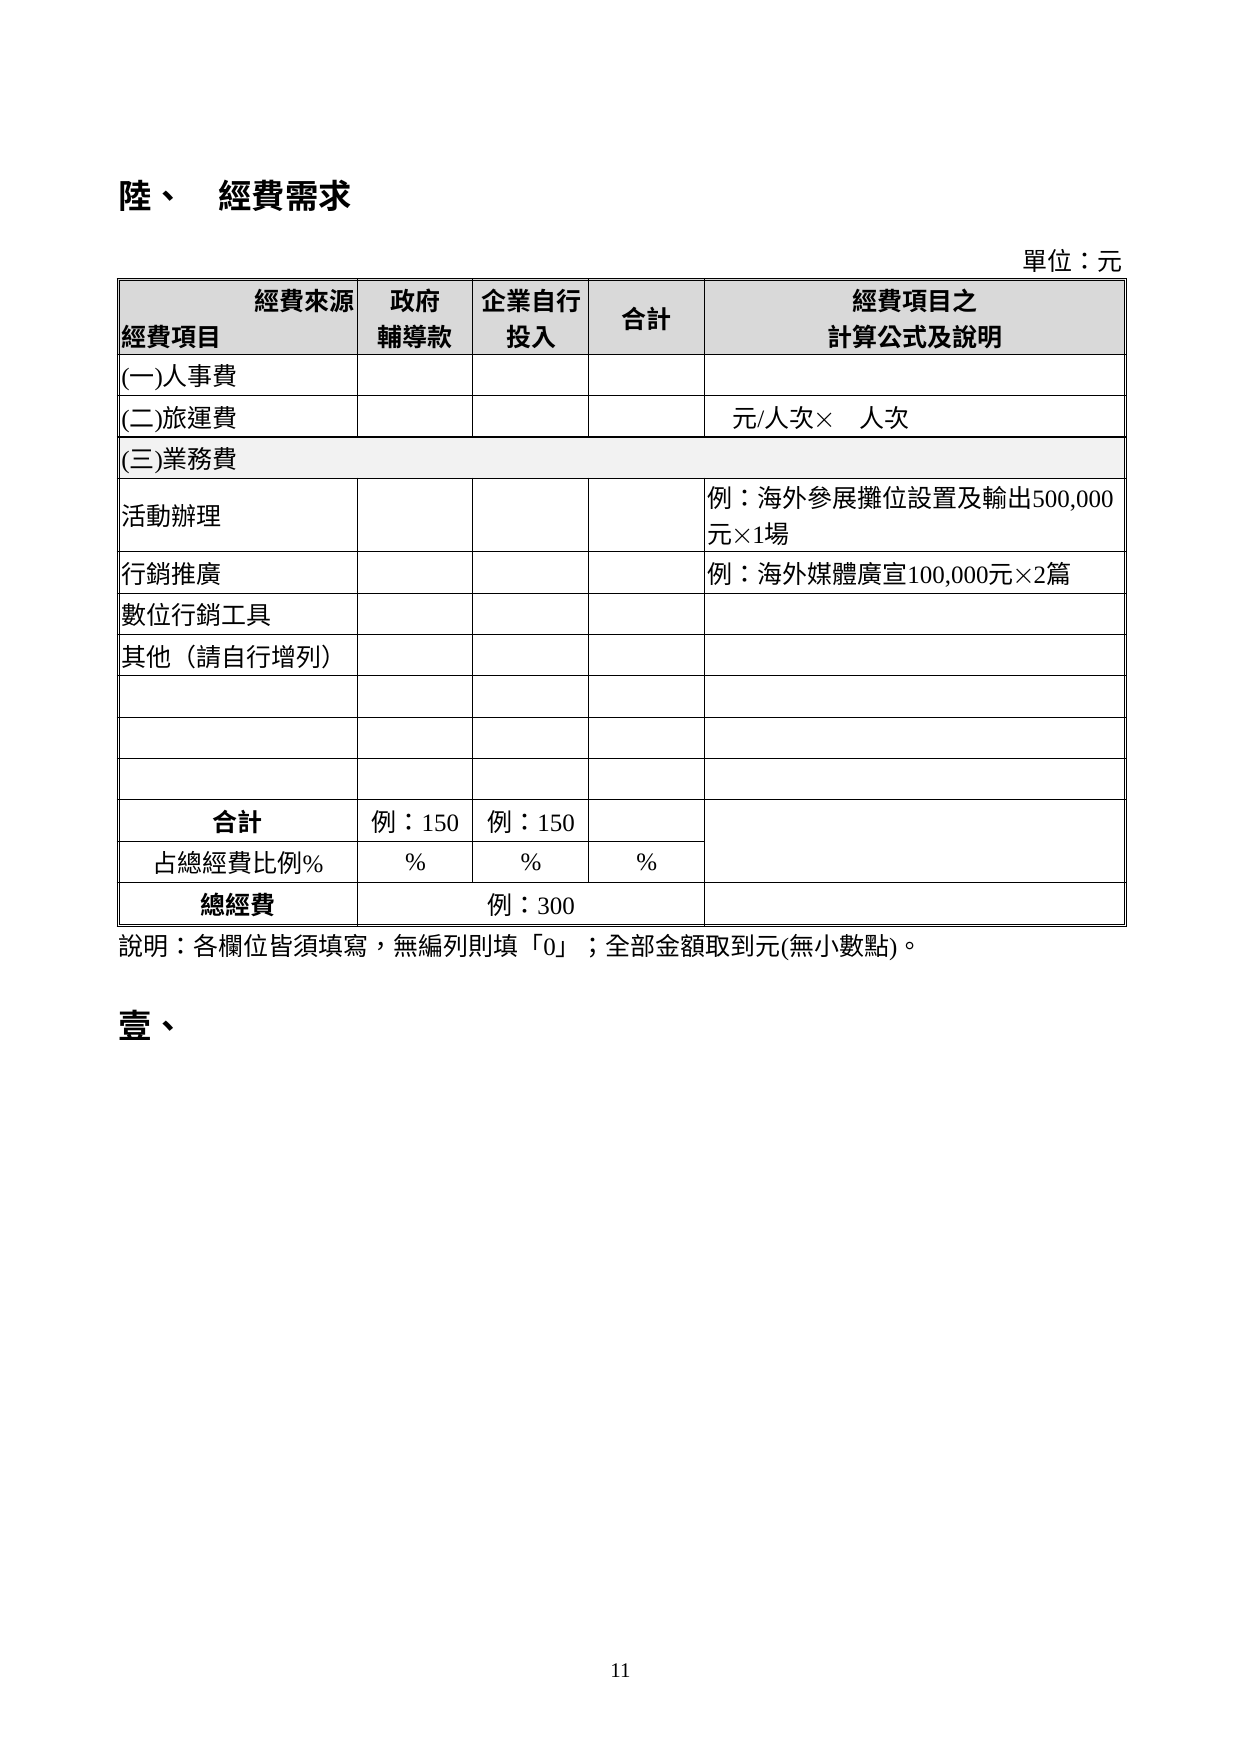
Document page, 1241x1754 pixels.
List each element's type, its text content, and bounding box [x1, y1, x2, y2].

table_cell [705, 759, 1124, 799]
table_cell [473, 355, 588, 395]
table_cell [705, 594, 1124, 634]
table_cell (三)業務費 [120, 438, 1124, 478]
table_cell [589, 718, 704, 758]
table_cell % [589, 842, 704, 882]
table_cell [473, 676, 588, 717]
table_cell [705, 718, 1124, 758]
table_cell [120, 676, 357, 717]
list 經費需求 [118, 169, 1122, 218]
table_cell [589, 396, 704, 436]
table_cell [358, 396, 472, 436]
table_cell [589, 800, 704, 841]
table_cell [705, 635, 1124, 675]
table_cell 總經費 [120, 883, 357, 923]
table_cell 例：海外參展攤位設置及輸出500,000元1場 [705, 479, 1124, 551]
table_cell [589, 479, 704, 551]
text 說明：各欄位皆須填寫，無編列則填「0」；全部金額取到元(無小數點)。 [118, 927, 1122, 963]
table_cell [589, 635, 704, 675]
table_cell [473, 594, 588, 634]
table_cell % [473, 842, 588, 882]
table_header 經費項目之 計算公式及說明 [705, 281, 1124, 354]
table_cell [358, 635, 472, 675]
table_cell 例：海外媒體廣宣100,000元2篇 [705, 552, 1124, 593]
table_cell [589, 676, 704, 717]
table_cell [705, 883, 1124, 923]
table_header 企業自行投入 [473, 281, 588, 354]
table_cell [589, 552, 704, 593]
table_cell [589, 355, 704, 395]
table_cell 行銷推廣 [120, 552, 357, 593]
table_cell [358, 355, 472, 395]
table_cell [473, 552, 588, 593]
table_cell 占總經費比例% [120, 842, 357, 882]
table_cell [358, 759, 472, 799]
table_cell [705, 676, 1124, 717]
table_cell [705, 800, 1124, 882]
table_cell [358, 718, 472, 758]
table_cell [358, 594, 472, 634]
table_cell 例：150 [473, 800, 588, 841]
table_cell 合計 [120, 800, 357, 841]
table_cell 活動辦理 [120, 479, 357, 551]
table_cell 其他（請自行增列） [120, 635, 357, 675]
table_header 政府 輔導款 [358, 281, 472, 354]
table_cell % [358, 842, 472, 882]
table_header 合計 [589, 281, 704, 354]
table_cell [589, 594, 704, 634]
table_cell [473, 635, 588, 675]
table_cell 例：300 [358, 883, 704, 923]
table_cell [120, 718, 357, 758]
table_cell (一)人事費 [120, 355, 357, 395]
table_cell [473, 759, 588, 799]
text 單位：元 [118, 242, 1122, 278]
table_cell [358, 552, 472, 593]
table_cell [705, 355, 1124, 395]
table_cell [358, 676, 472, 717]
table_cell (二)旅運費 [120, 396, 357, 436]
table_cell [120, 759, 357, 799]
table_cell [473, 479, 588, 551]
table_cell [473, 396, 588, 436]
table_cell 數位行銷工具 [120, 594, 357, 634]
table_cell [358, 479, 472, 551]
table_header 經費來源 經費項目 [120, 281, 357, 354]
table_cell [589, 759, 704, 799]
table_cell 元/人次 人次 [705, 396, 1124, 436]
table_cell 例：150 [358, 800, 472, 841]
table_cell [473, 718, 588, 758]
